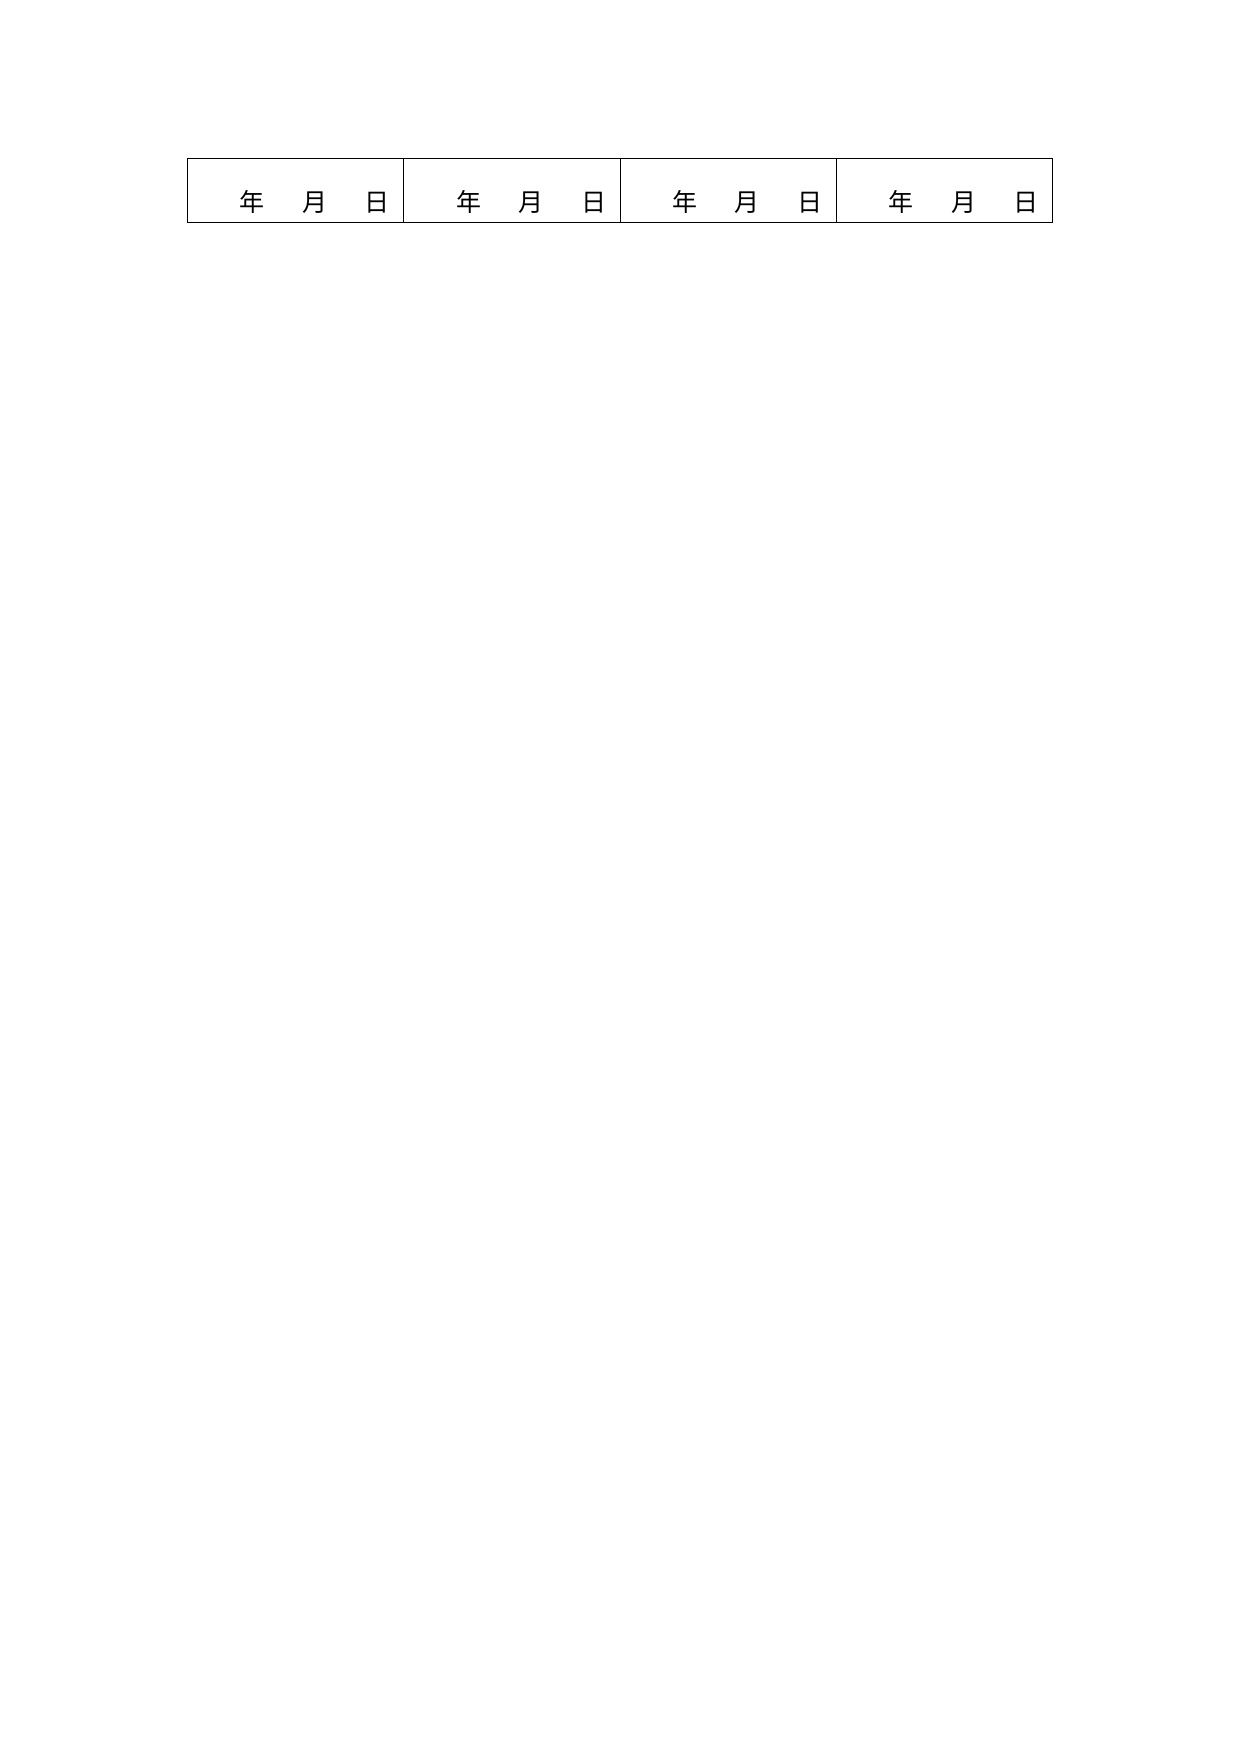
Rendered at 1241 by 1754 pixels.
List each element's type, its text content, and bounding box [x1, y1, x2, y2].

table_cell 年 月 日 [621, 159, 836, 222]
table_cell 年 月 日 [188, 159, 403, 222]
table_cell 年 月 日 [837, 159, 1052, 222]
table_cell 年 月 日 [404, 159, 620, 222]
